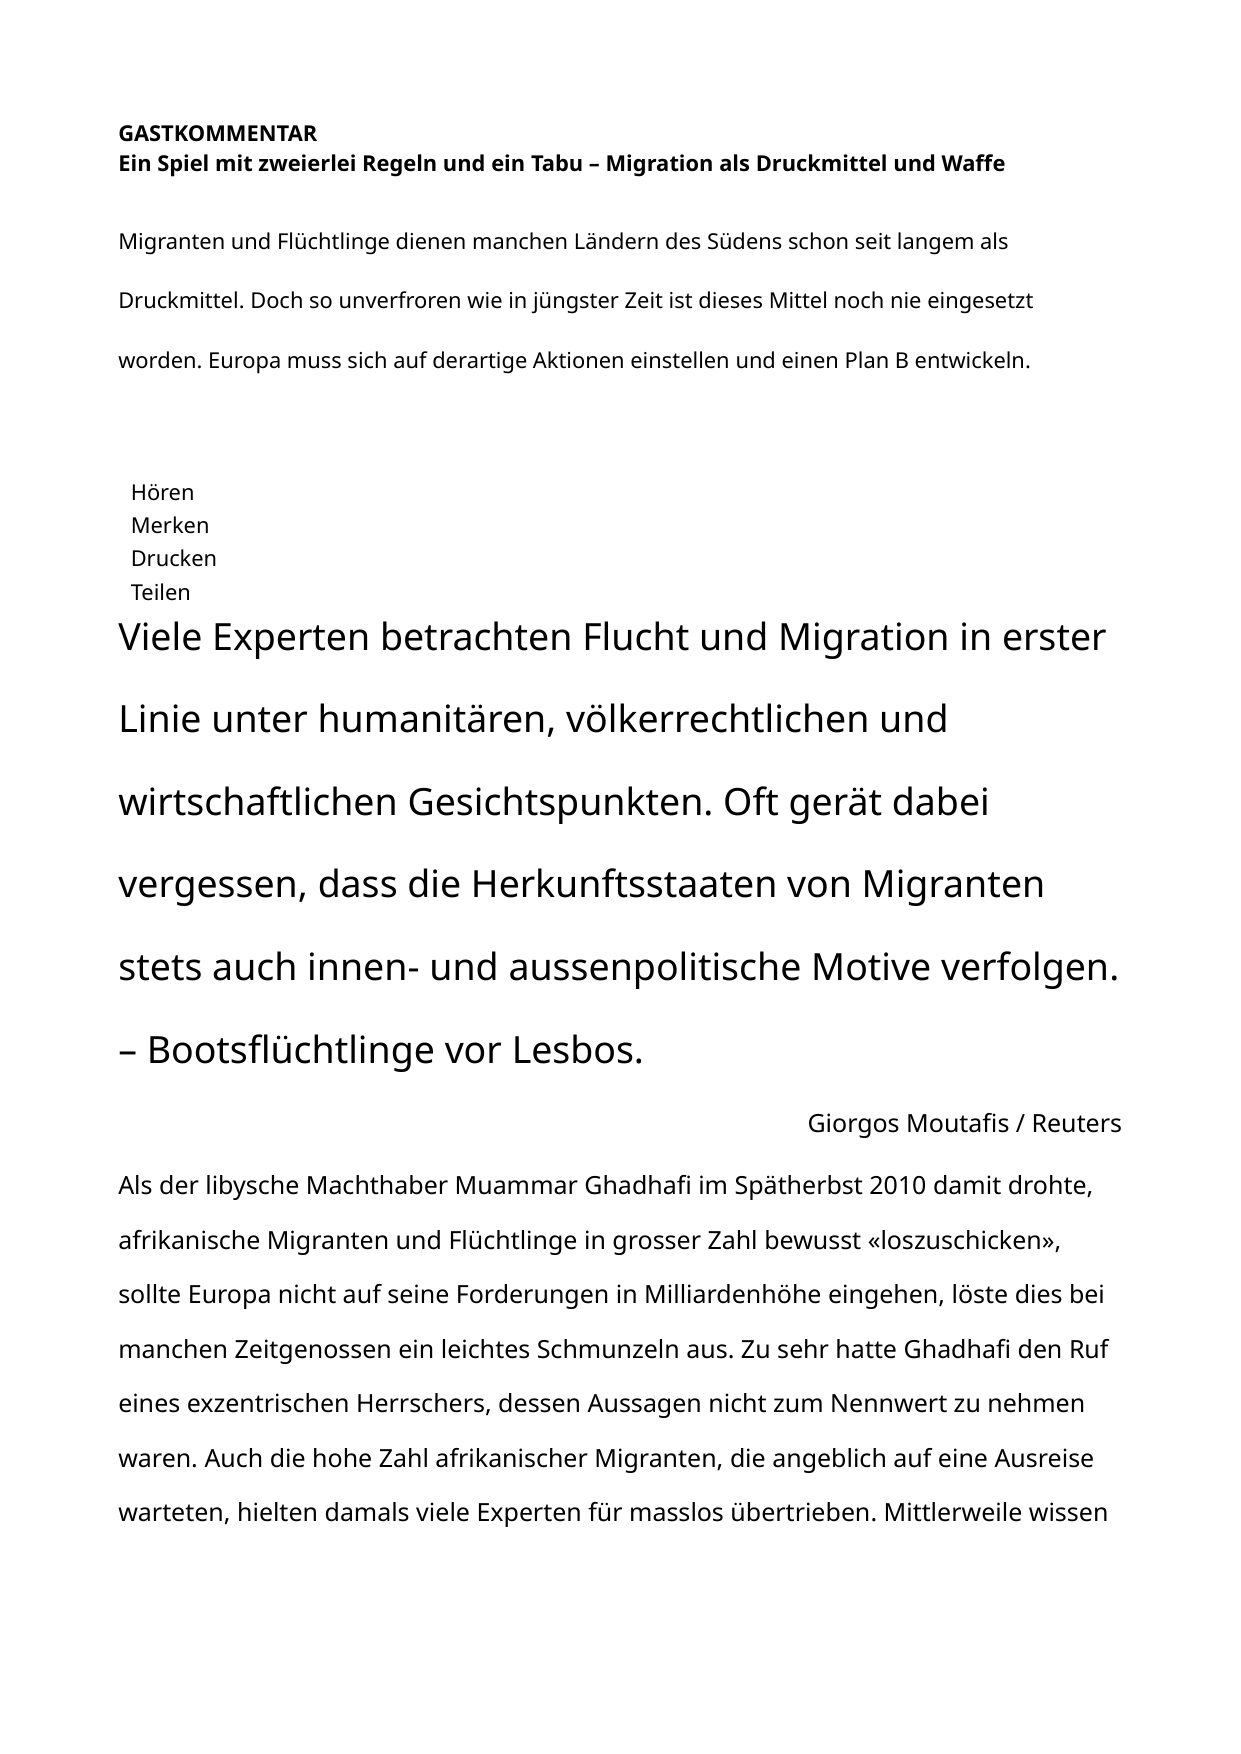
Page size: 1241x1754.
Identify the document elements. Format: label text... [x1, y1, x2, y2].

text Migranten und Flüchtlinge dienen manchen Ländern des Südens schon seit langem als Druckmittel. Doch so unverfroren wie in jüngster Zeit ist dieses Mittel noch nie eingesetzt worden. Europa muss sich auf derartige Aktionen einstellen und einen Plan B entwickeln. [118, 226, 1122, 375]
subtitle Ein Spiel mit zweierlei Regeln und ein Tabu – Migration als Druckmittel und Waffe [118, 148, 1122, 178]
subtitle Viele Experten betrachten Flucht und Migration in erster Linie unter humanitären, völkerrechtlichen und wirtschaftlichen Gesichtspunkten. Oft gerät dabei vergessen, dass die Herkunftsstaaten von Migranten stets auch innen- und aussenpolitische Motive verfolgen. – Bootsflüchtlinge vor Lesbos. [118, 610, 1122, 1074]
text GASTKOMMENTAR [118, 118, 1122, 148]
text Merken [131, 510, 1122, 540]
text Hören [131, 477, 1122, 506]
text Beat Stauffer120 Kommentare [118, 436, 1118, 466]
text Drucken [131, 543, 1122, 573]
text Giorgos Moutafis / Reuters [143, 1106, 1122, 1140]
text Als der libysche Machthaber Muammar Ghadhafi im Spätherbst 2010 damit drohte, afrikanische Migranten und Flüchtlinge in grosser Zahl bewusst «loszuschicken», sollte Europa nicht auf seine Forderungen in Milliardenhöhe eingehen, löste dies bei manchen Zeitgenossen ein leichtes Schmunzeln aus. Zu sehr hatte Ghadhafi den Ruf eines exzentrischen Herrschers, dessen Aussagen nicht zum Nennwert zu nehmen waren. Auch die hohe Zahl afrikanischer Migranten, die angeblich auf eine Ausreise warteten, hielten damals viele Experten für masslos übertrieben. Mittlerweile wissen [118, 1168, 1122, 1529]
text Teilen [131, 577, 1122, 606]
